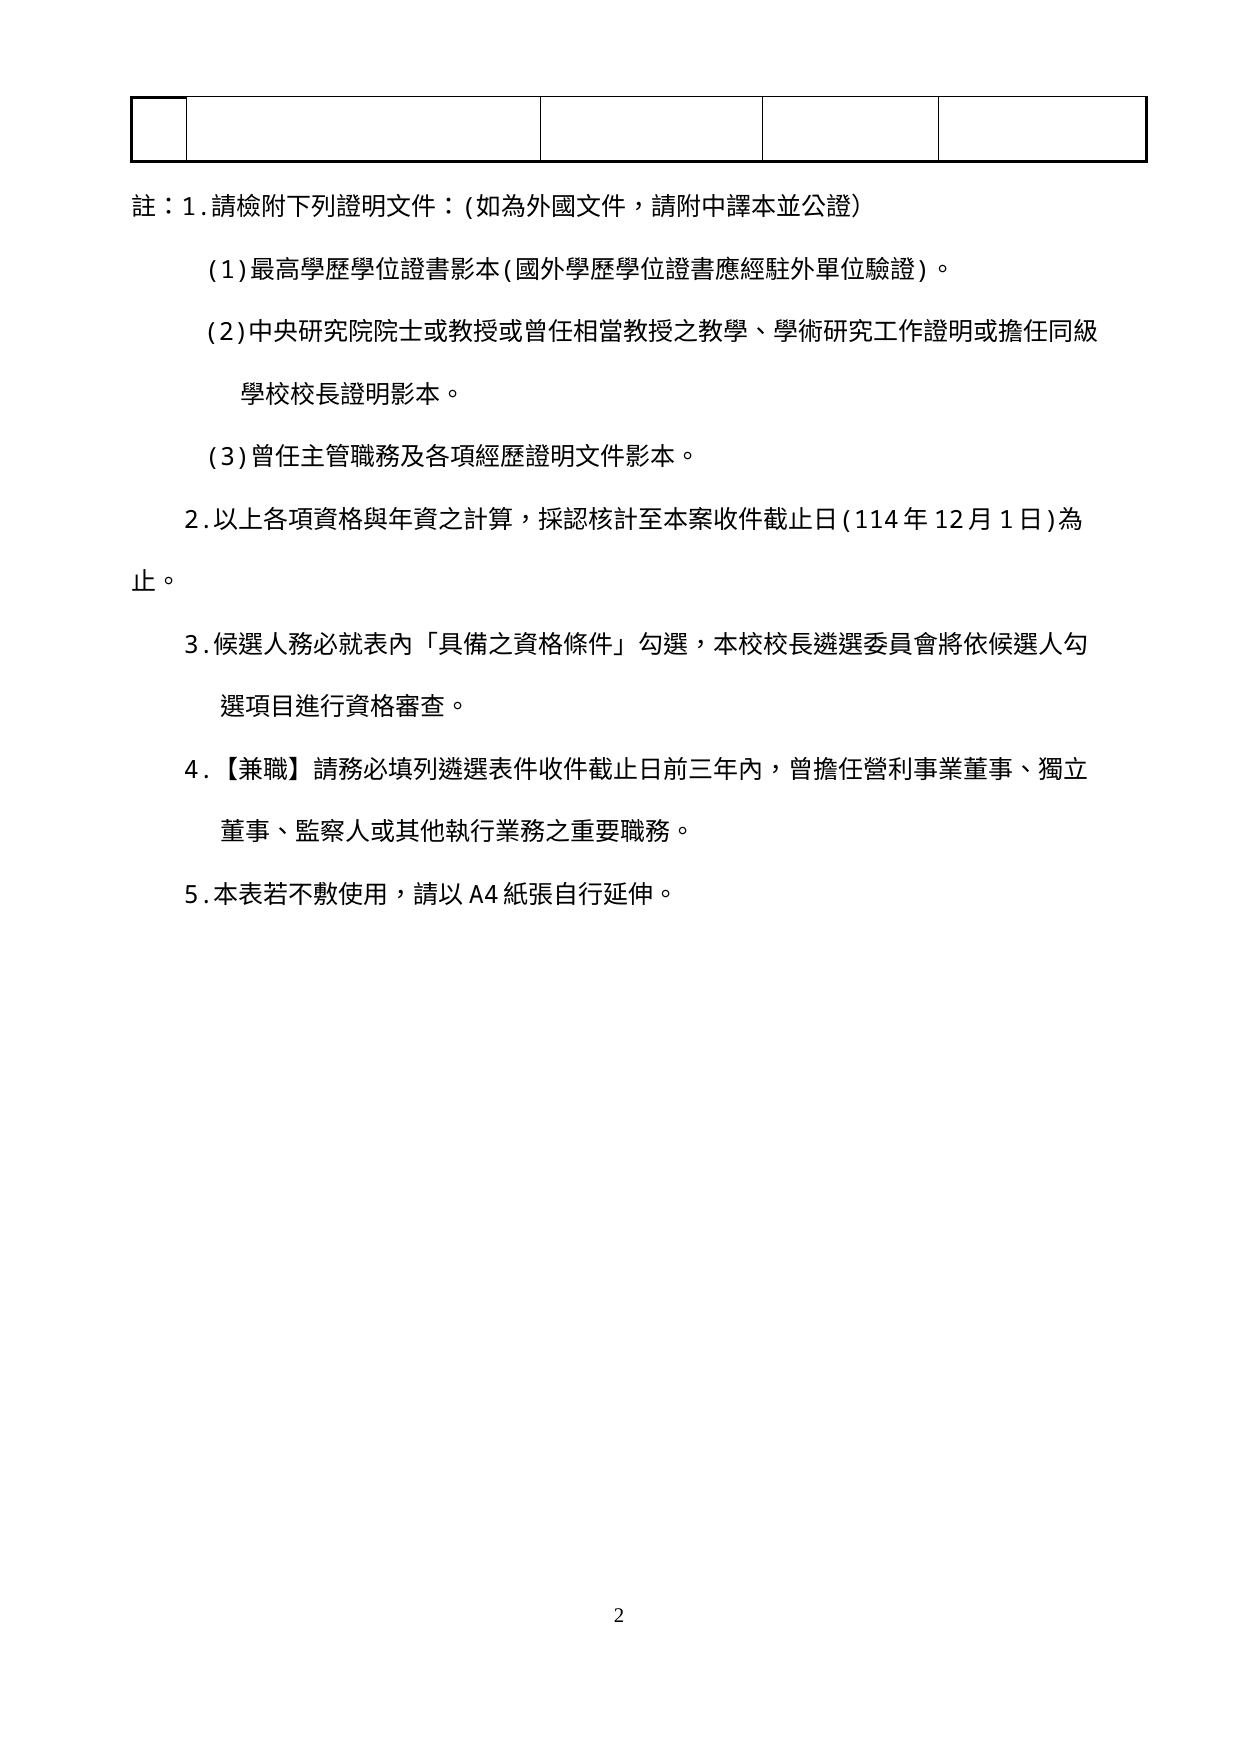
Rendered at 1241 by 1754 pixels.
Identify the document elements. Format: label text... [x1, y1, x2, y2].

text (2)中央研究院院士或教授或曾任相當教授之教學、學術研究工作證明或擔任同級學校校長證明影本。 [204, 288, 1106, 413]
table_cell [187, 97, 540, 160]
table_cell [541, 97, 762, 160]
table_cell 經歷 [133, 99, 186, 160]
text 3.候選人務必就表內「具備之資格條件」勾選，本校校長遴選委員會將依候選人勾選項目進行資格審查。 [184, 601, 1106, 726]
text (1)最高學歷學位證書影本(國外學歷學位證書應經駐外單位驗證)。 [131, 226, 1106, 288]
text 5.本表若不敷使用，請以A4紙張自行延伸。 [131, 851, 1106, 913]
text (3)曾任主管職務及各項經歷證明文件影本。 [131, 413, 1106, 476]
text 2.以上各項資格與年資之計算，採認核計至本案收件截止日(114年12月1日)為止。 [131, 476, 1106, 601]
table_cell [939, 97, 1145, 160]
text 註：1.請檢附下列證明文件：(如為外國文件，請附中譯本並公證） [131, 163, 1106, 226]
text 4.【兼職】請務必填列遴選表件收件截止日前三年內，曾擔任營利事業董事、獨立董事、監察人或其他執行業務之重要職務。 [184, 726, 1106, 851]
table_cell [763, 97, 938, 160]
